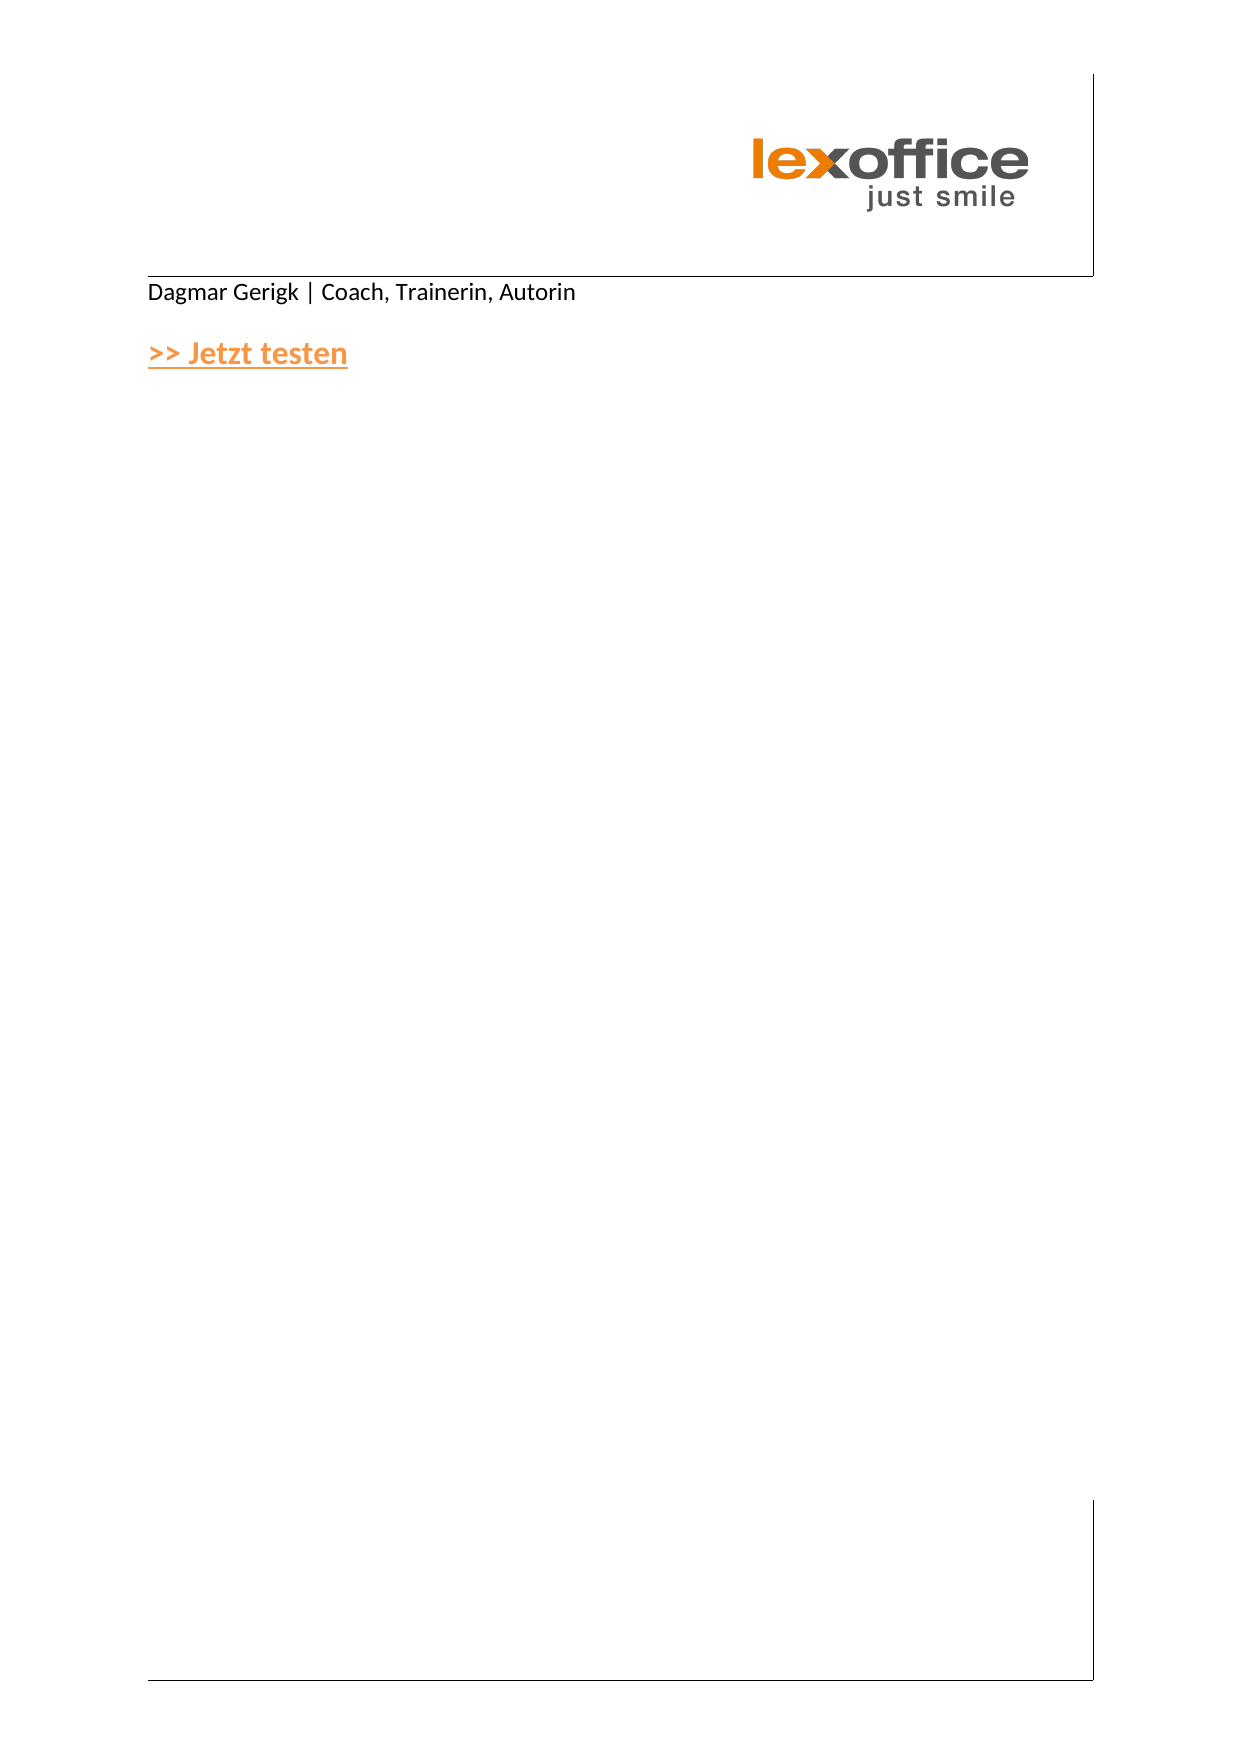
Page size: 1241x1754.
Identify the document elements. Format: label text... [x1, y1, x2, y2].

text >> Jetzt testen [148, 332, 1093, 373]
text Dagmar Gerigk | Coach, Trainerin, Autorin [148, 276, 1093, 307]
